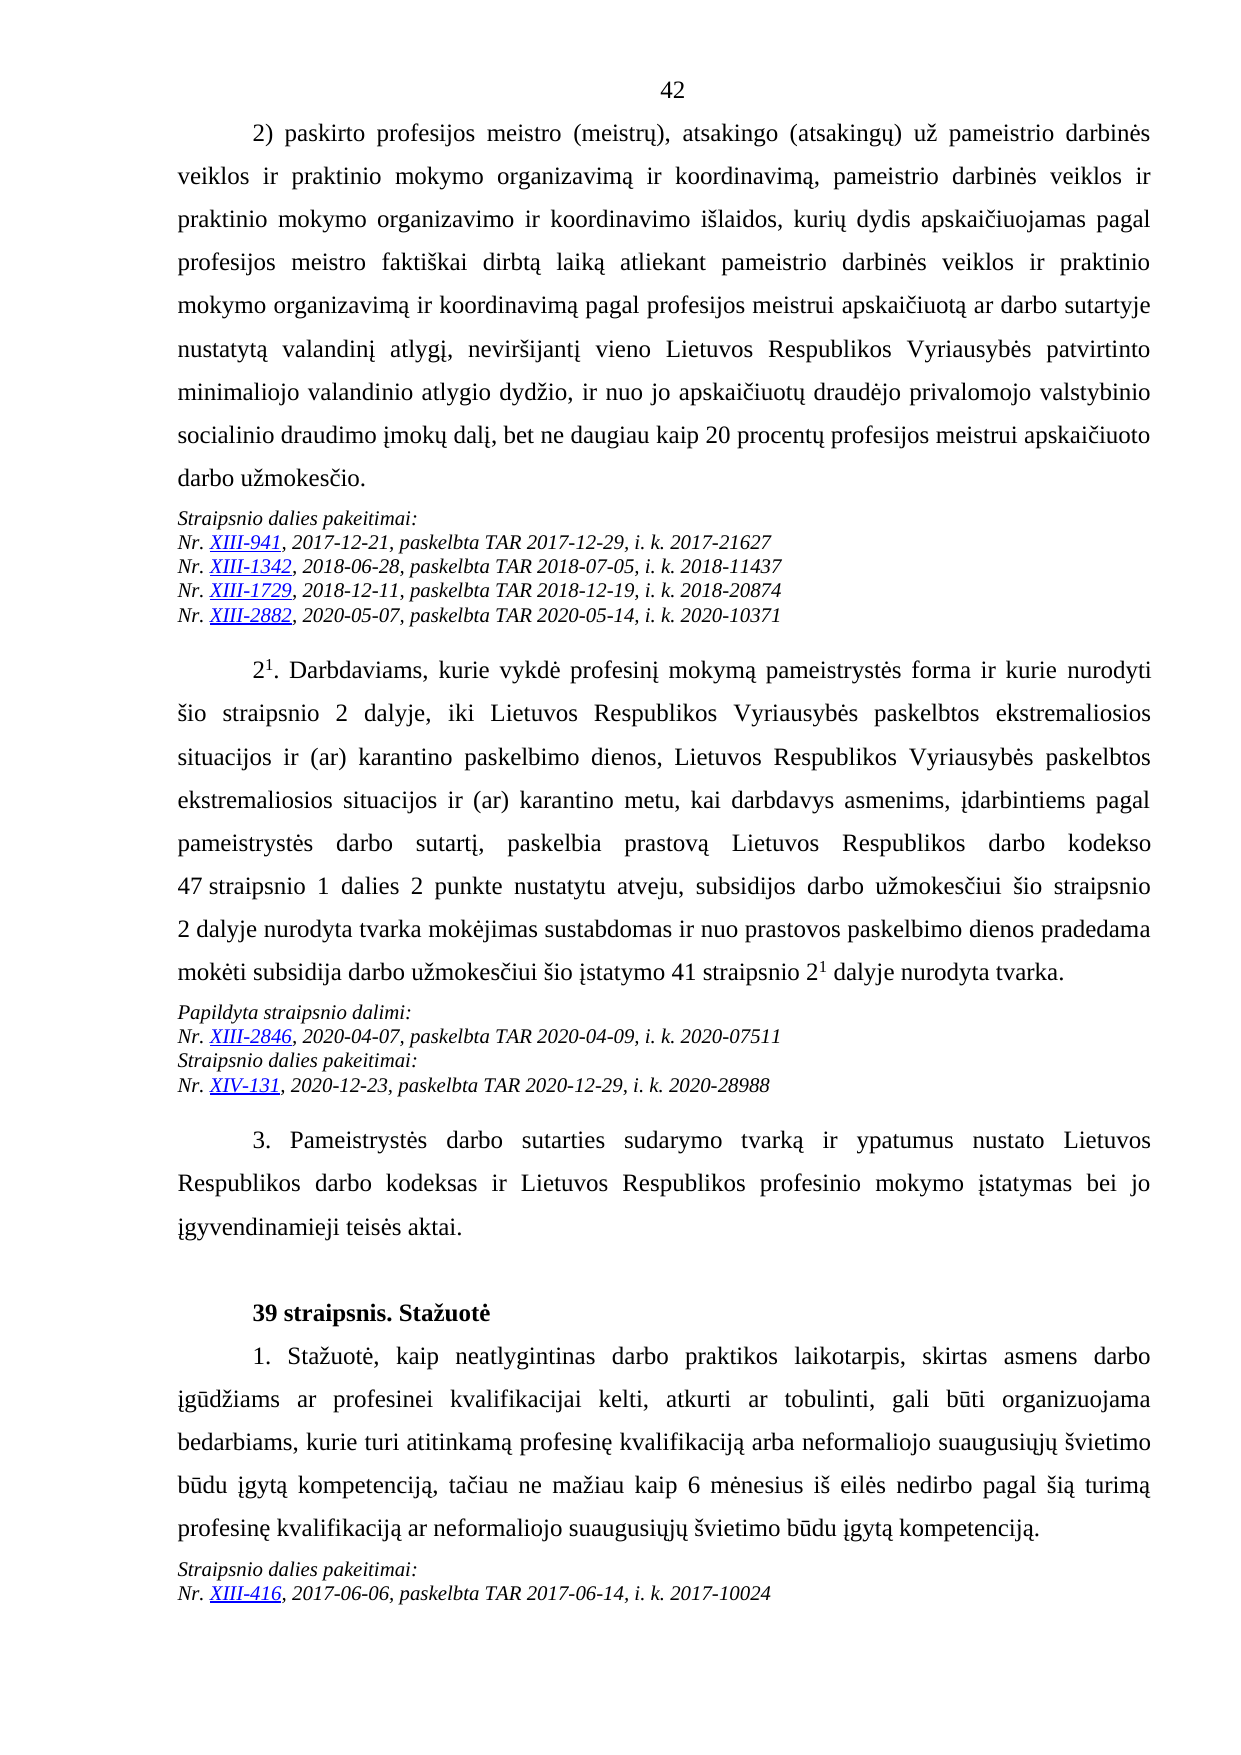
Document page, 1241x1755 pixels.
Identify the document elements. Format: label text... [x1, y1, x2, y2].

text 1. Stažuotė, kaip neatlygintinas darbo praktikos laikotarpis, skirtas asmens darbo įgūdžiams ar profesinei kvalifikacijai kelti, atkurti ar tobulinti, gali būti organizuojama bedarbiams, kurie turi atitinkamą profesinę kvalifikaciją arba neformaliojo suaugusiųjų švietimo būdu įgytą kompetenciją, tačiau ne mažiau kaip 6 mėnesius iš eilės nedirbo pagal šią turimą profesinę kvalifikaciją ar neformaliojo suaugusiųjų švietimo būdu įgytą kompetenciją. [177, 1341, 1152, 1542]
text 3. Pameistrystės darbo sutarties sudarymo tvarką ir ypatumus nustato Lietuvos Respublikos darbo kodeksas ir Lietuvos Respublikos profesinio mokymo įstatymas bei jo įgyvendinamieji teisės aktai. [177, 1125, 1152, 1240]
text Straipsnio dalies pakeitimai: [177, 1557, 1152, 1581]
text 39 straipsnis. Stažuotė [177, 1298, 1152, 1327]
text Nr. XIII-1729, 2018-12-11, paskelbta TAR 2018-12-19, i. k. 2018-20874 [177, 578, 1152, 602]
text Nr. XIII-2846, 2020-04-07, paskelbta TAR 2020-04-09, i. k. 2020-07511 [177, 1024, 1152, 1048]
text Nr. XIV-131, 2020-12-23, paskelbta TAR 2020-12-29, i. k. 2020-28988 [177, 1072, 1152, 1097]
text 21. Darbdaviams, kurie vykdė profesinį mokymą pameistrystės forma ir kurie nurodyti šio straipsnio 2 dalyje, iki Lietuvos Respublikos Vyriausybės paskelbtos ekstremaliosios situacijos ir (ar) karantino paskelbimo dienos, Lietuvos Respublikos Vyriausybės paskelbtos ekstremaliosios situacijos ir (ar) karantino metu, kai darbdavys asmenims, įdarbintiems pagal pameistrystės darbo sutartį, paskelbia prastovą Lietuvos Respublikos darbo kodekso 47 straipsnio 1 dalies 2 punkte nustatytu atveju, subsidijos darbo užmokesčiui šio straipsnio 2 dalyje nurodyta tvarka mokėjimas sustabdomas ir nuo prastovos paskelbimo dienos pradedama mokėti subsidija darbo užmokesčiui šio įstatymo 41 straipsnio 21 dalyje nurodyta tvarka. [177, 655, 1152, 986]
text Straipsnio dalies pakeitimai: [177, 506, 1152, 530]
text Nr. XIII-2882, 2020-05-07, paskelbta TAR 2020-05-14, i. k. 2020-10371 [177, 602, 1152, 627]
text Nr. XIII-1342, 2018-06-28, paskelbta TAR 2018-07-05, i. k. 2018-11437 [177, 554, 1152, 578]
text Nr. XIII-941, 2017-12-21, paskelbta TAR 2017-12-29, i. k. 2017-21627 [177, 530, 1152, 554]
text Straipsnio dalies pakeitimai: [177, 1048, 1152, 1072]
text Papildyta straipsnio dalimi: [177, 1000, 1152, 1024]
text 2) paskirto profesijos meistro (meistrų), atsakingo (atsakingų) už pameistrio darbinės veiklos ir praktinio mokymo organizavimą ir koordinavimą, pameistrio darbinės veiklos ir praktinio mokymo organizavimo ir koordinavimo išlaidos, kurių dydis apskaičiuojamas pagal profesijos meistro faktiškai dirbtą laiką atliekant pameistrio darbinės veiklos ir praktinio mokymo organizavimą ir koordinavimą pagal profesijos meistrui apskaičiuotą ar darbo sutartyje nustatytą valandinį atlygį, neviršijantį vieno Lietuvos Respublikos Vyriausybės patvirtinto minimaliojo valandinio atlygio dydžio, ir nuo jo apskaičiuotų draudėjo privalomojo valstybinio socialinio draudimo įmokų dalį, bet ne daugiau kaip 20 procentų profesijos meistrui apskaičiuoto darbo užmokesčio. [177, 118, 1152, 492]
text Nr. XIII-416, 2017-06-06, paskelbta TAR 2017-06-14, i. k. 2017-10024 [177, 1581, 1152, 1605]
